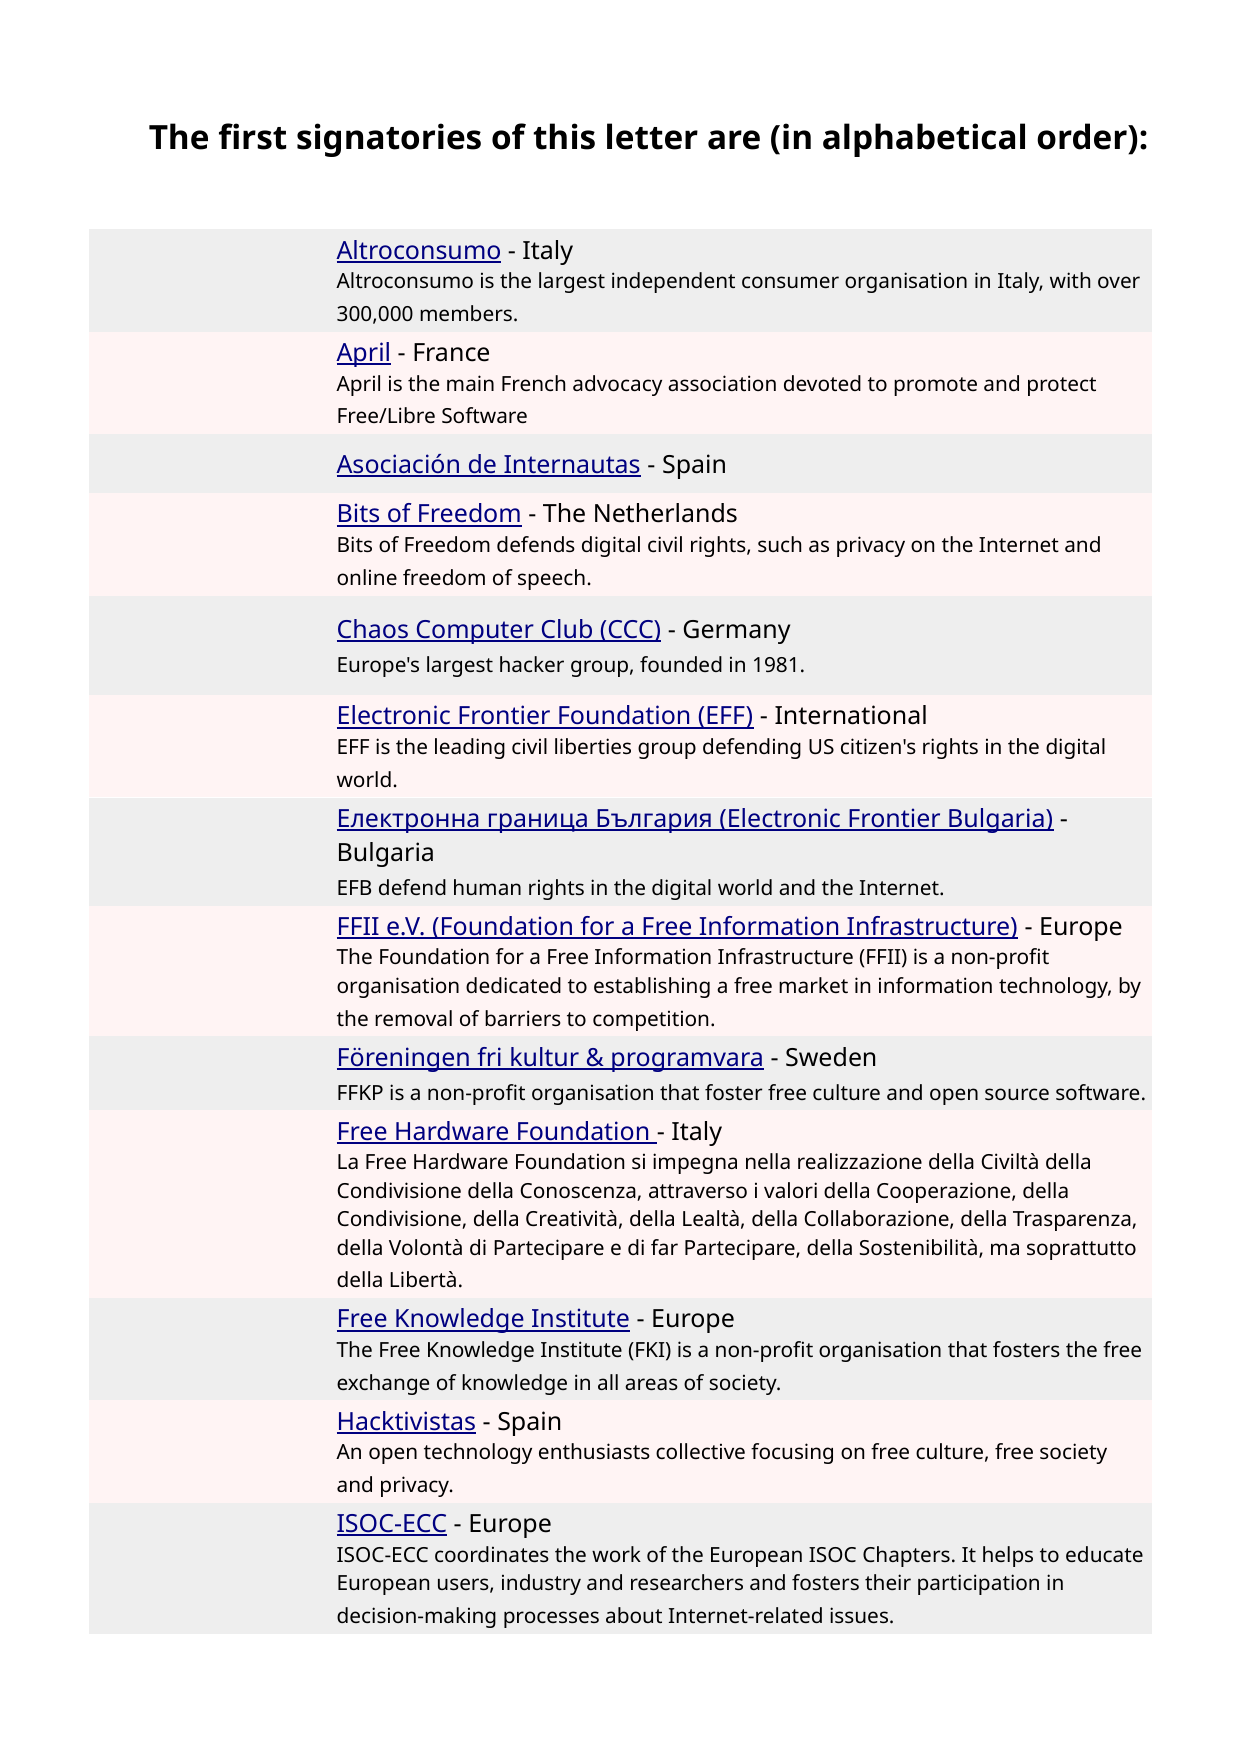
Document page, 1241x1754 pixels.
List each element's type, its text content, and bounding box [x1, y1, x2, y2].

table_cell [89, 1503, 333, 1634]
table_header [89, 229, 333, 332]
table_cell [89, 1036, 333, 1110]
table_cell April - France April is the main French advocacy association devoted to promote and protect Free/Libre Software [334, 332, 1152, 434]
table_cell Chaos Computer Club (CCC) - Germany Europe's largest hacker group, founded in 1981. [334, 596, 1152, 695]
table_cell [89, 493, 333, 596]
table_cell [89, 1298, 333, 1400]
table_cell [89, 596, 333, 695]
table_cell Föreningen fri kultur & programvara - Sweden FFKP is a non-profit organisation that foster free culture and open source software. [334, 1036, 1152, 1110]
table_cell Free Hardware Foundation - Italy La Free Hardware Foundation si impegna nella realizzazione della Civiltà della Condivisione della Conoscenza, attraverso i valori della Cooperazione, della Condivisione, della Creatività, della Lealtà, della Collaborazione, della Trasparenza, della Volontà di Partecipare e di far Partecipare, della Sostenibilità, ma soprattutto della Libertà. [334, 1110, 1152, 1298]
table_cell Eлектронна граница България (Electronic Frontier Bulgaria) - Bulgaria EFB defend human rights in the digital world and the Internet. [334, 798, 1152, 906]
table_cell [89, 695, 333, 797]
table_cell [89, 798, 333, 906]
table_cell Free Knowledge Institute - Europe The Free Knowledge Institute (FKI) is a non-profit organisation that fosters the free exchange of knowledge in all areas of society. [334, 1298, 1152, 1400]
table_cell Electronic Frontier Foundation (EFF) - International EFF is the leading civil liberties group defending US citizen's rights in the digital world. [334, 695, 1152, 797]
table_cell FFII e.V. (Foundation for a Free Information Infrastructure) - Europe The Foundation for a Free Information Infrastructure (FFII) is a non-profit organisation dedicated to establishing a free market in information technology, by the removal of barriers to competition. [334, 906, 1152, 1036]
table_cell [89, 332, 333, 434]
table_cell Hacktivistas - Spain An open technology enthusiasts collective focusing on free culture, free society and privacy. [334, 1400, 1152, 1503]
table_cell Bits of Freedom - The Netherlands Bits of Freedom defends digital civil rights, such as privacy on the Internet and online freedom of speech. [334, 493, 1152, 596]
table_cell Asociación de Internautas - Spain [334, 434, 1152, 493]
table_cell ISOC-ECC - Europe ISOC-ECC coordinates the work of the European ISOC Chapters. It helps to educate European users, industry and researchers and fosters their participation in decision-making processes about Internet-related issues. [334, 1503, 1152, 1634]
table_cell [89, 1110, 333, 1298]
table_cell [89, 906, 333, 1036]
subtitle The first signatories of this letter are (in alphabetical order): [88, 113, 1152, 159]
table_cell [89, 1400, 333, 1503]
table_cell [89, 434, 333, 493]
table_header Altroconsumo - Italy Altroconsumo is the largest independent consumer organisation in Italy, with over 300,000 members. [334, 229, 1152, 332]
